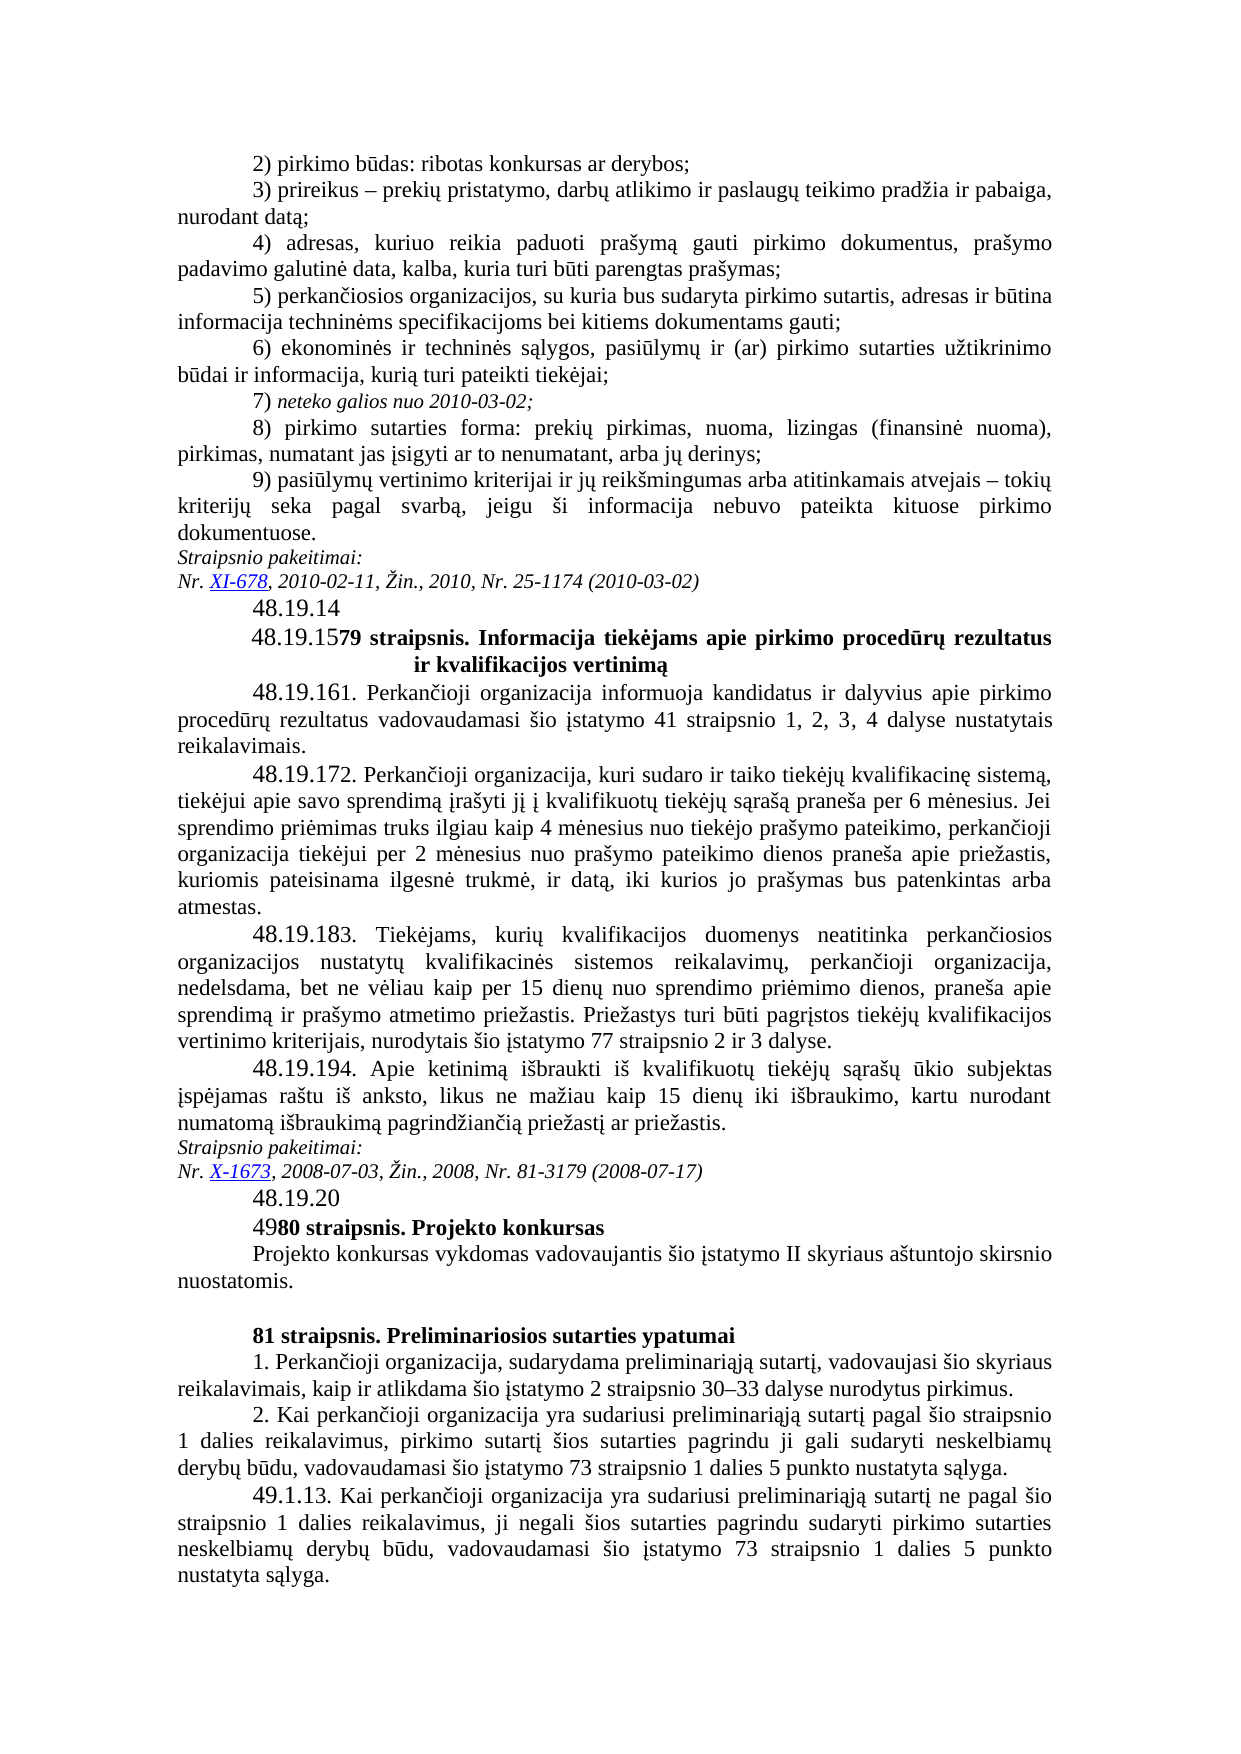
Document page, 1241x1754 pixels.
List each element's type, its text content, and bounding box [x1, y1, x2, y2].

subtitle 1. Perkančioji organizacija informuoja kandidatus ir dalyvius apie pirkimo procedūrų rezultatus vadovaudamasi šio įstatymo 41 straipsnio 1, 2, 3, 4 dalyse nustatytais reikalavimais. [177, 677, 1053, 759]
subtitle 80 straipsnis. Projekto konkursas [177, 1212, 1053, 1241]
text 7) neteko galios nuo 2010-03-02; [177, 387, 1053, 413]
text Nr. X-1673, 2008-07-03, Žin., 2008, Nr. 81-3179 (2008-07-17) [177, 1159, 1053, 1183]
text 2. Kai perkančioji organizacija yra sudariusi preliminariąją sutartį pagal šio straipsnio 1 dalies reikalavimus, pirkimo sutartį šios sutarties pagrindu ji gali sudaryti neskelbiamų derybų būdu, vadovaudamasi šio įstatymo 73 straipsnio 1 dalies 5 punkto nustatyta sąlyga. [177, 1401, 1053, 1480]
subtitle 2. Perkančioji organizacija, kuri sudaro ir taiko tiekėjų kvalifikacinę sistemą, tiekėjui apie savo sprendimą įrašyti jį į kvalifikuotų tiekėjų sąrašą praneša per 6 mėnesius. Jei sprendimo priėmimas truks ilgiau kaip 4 mėnesius nuo tiekėjo prašymo pateikimo, perkančioji organizacija tiekėjui per 2 mėnesius nuo prašymo pateikimo dienos praneša apie priežastis, kuriomis pateisinama ilgesnė trukmė, ir datą, iki kurios jo prašymas bus patenkintas arba atmestas. [177, 759, 1053, 919]
text Nr. XI-678, 2010-02-11, Žin., 2010, Nr. 25-1174 (2010-03-02) [177, 569, 1053, 593]
subtitle 79 straipsnis. Informacija tiekėjams apie pirkimo procedūrų rezultatus ir kvalifikacijos vertinimą [251, 622, 1053, 677]
text 9) pasiūlymų vertinimo kriterijai ir jų reikšmingumas arba atitinkamais atvejais – tokių kriterijų seka pagal svarbą, jeigu ši informacija nebuvo pateikta kituose pirkimo dokumentuose. [177, 466, 1053, 545]
text Projekto konkursas vykdomas vadovaujantis šio įstatymo II skyriaus aštuntojo skirsnio nuostatomis. [177, 1241, 1053, 1293]
text 8) pirkimo sutarties forma: prekių pirkimas, nuoma, lizingas (finansinė nuoma), pirkimas, numatant jas įsigyti ar to nenumatant, arba jų derinys; [177, 413, 1053, 466]
text Straipsnio pakeitimai: [177, 1135, 1053, 1159]
subtitle 3. Tiekėjams, kurių kvalifikacijos duomenys neatitinka perkančiosios organizacijos nustatytų kvalifikacinės sistemos reikalavimų, perkančioji organizacija, nedelsdama, bet ne vėliau kaip per 15 dienų nuo sprendimo priėmimo dienos, praneša apie sprendimą ir prašymo atmetimo priežastis. Priežastys turi būti pagrįstos tiekėjų kvalifikacijos vertinimo kriterijais, nurodytais šio įstatymo 77 straipsnio 2 ir 3 dalyse. [177, 919, 1053, 1053]
text 2) pirkimo būdas: ribotas konkursas ar derybos; [177, 150, 1053, 176]
subtitle 4. Apie ketinimą išbraukti iš kvalifikuotų tiekėjų sąrašų ūkio subjektas įspėjamas raštu iš anksto, likus ne mažiau kaip 15 dienų iki išbraukimo, kartu nurodant numatomą išbraukimą pagrindžiančią priežastį ar priežastis. [177, 1053, 1053, 1135]
text Straipsnio pakeitimai: [177, 545, 1053, 569]
text 4) adresas, kuriuo reikia paduoti prašymą gauti pirkimo dokumentus, prašymo padavimo galutinė data, kalba, kuria turi būti parengtas prašymas; [177, 229, 1053, 282]
subtitle 3. Kai perkančioji organizacija yra sudariusi preliminariąją sutartį ne pagal šio straipsnio 1 dalies reikalavimus, ji negali šios sutarties pagrindu sudaryti pirkimo sutarties neskelbiamų derybų būdu, vadovaudamasi šio įstatymo 73 straipsnio 1 dalies 5 punkto nustatyta sąlyga. [177, 1480, 1053, 1588]
text 81 straipsnis. Preliminariosios sutarties ypatumai [177, 1322, 1053, 1348]
text 6) ekonominės ir techninės sąlygos, pasiūlymų ir (ar) pirkimo sutarties užtikrinimo būdai ir informacija, kurią turi pateikti tiekėjai; [177, 334, 1053, 387]
text 1. Perkančioji organizacija, sudarydama preliminariąją sutartį, vadovaujasi šio skyriaus reikalavimais, kaip ir atlikdama šio įstatymo 2 straipsnio 30–33 dalyse nurodytus pirkimus. [177, 1348, 1053, 1401]
text 3) prireikus – prekių pristatymo, darbų atlikimo ir paslaugų teikimo pradžia ir pabaiga, nurodant datą; [177, 176, 1053, 229]
text 5) perkančiosios organizacijos, su kuria bus sudaryta pirkimo sutartis, adresas ir būtina informacija techninėms specifikacijoms bei kitiems dokumentams gauti; [177, 282, 1053, 334]
